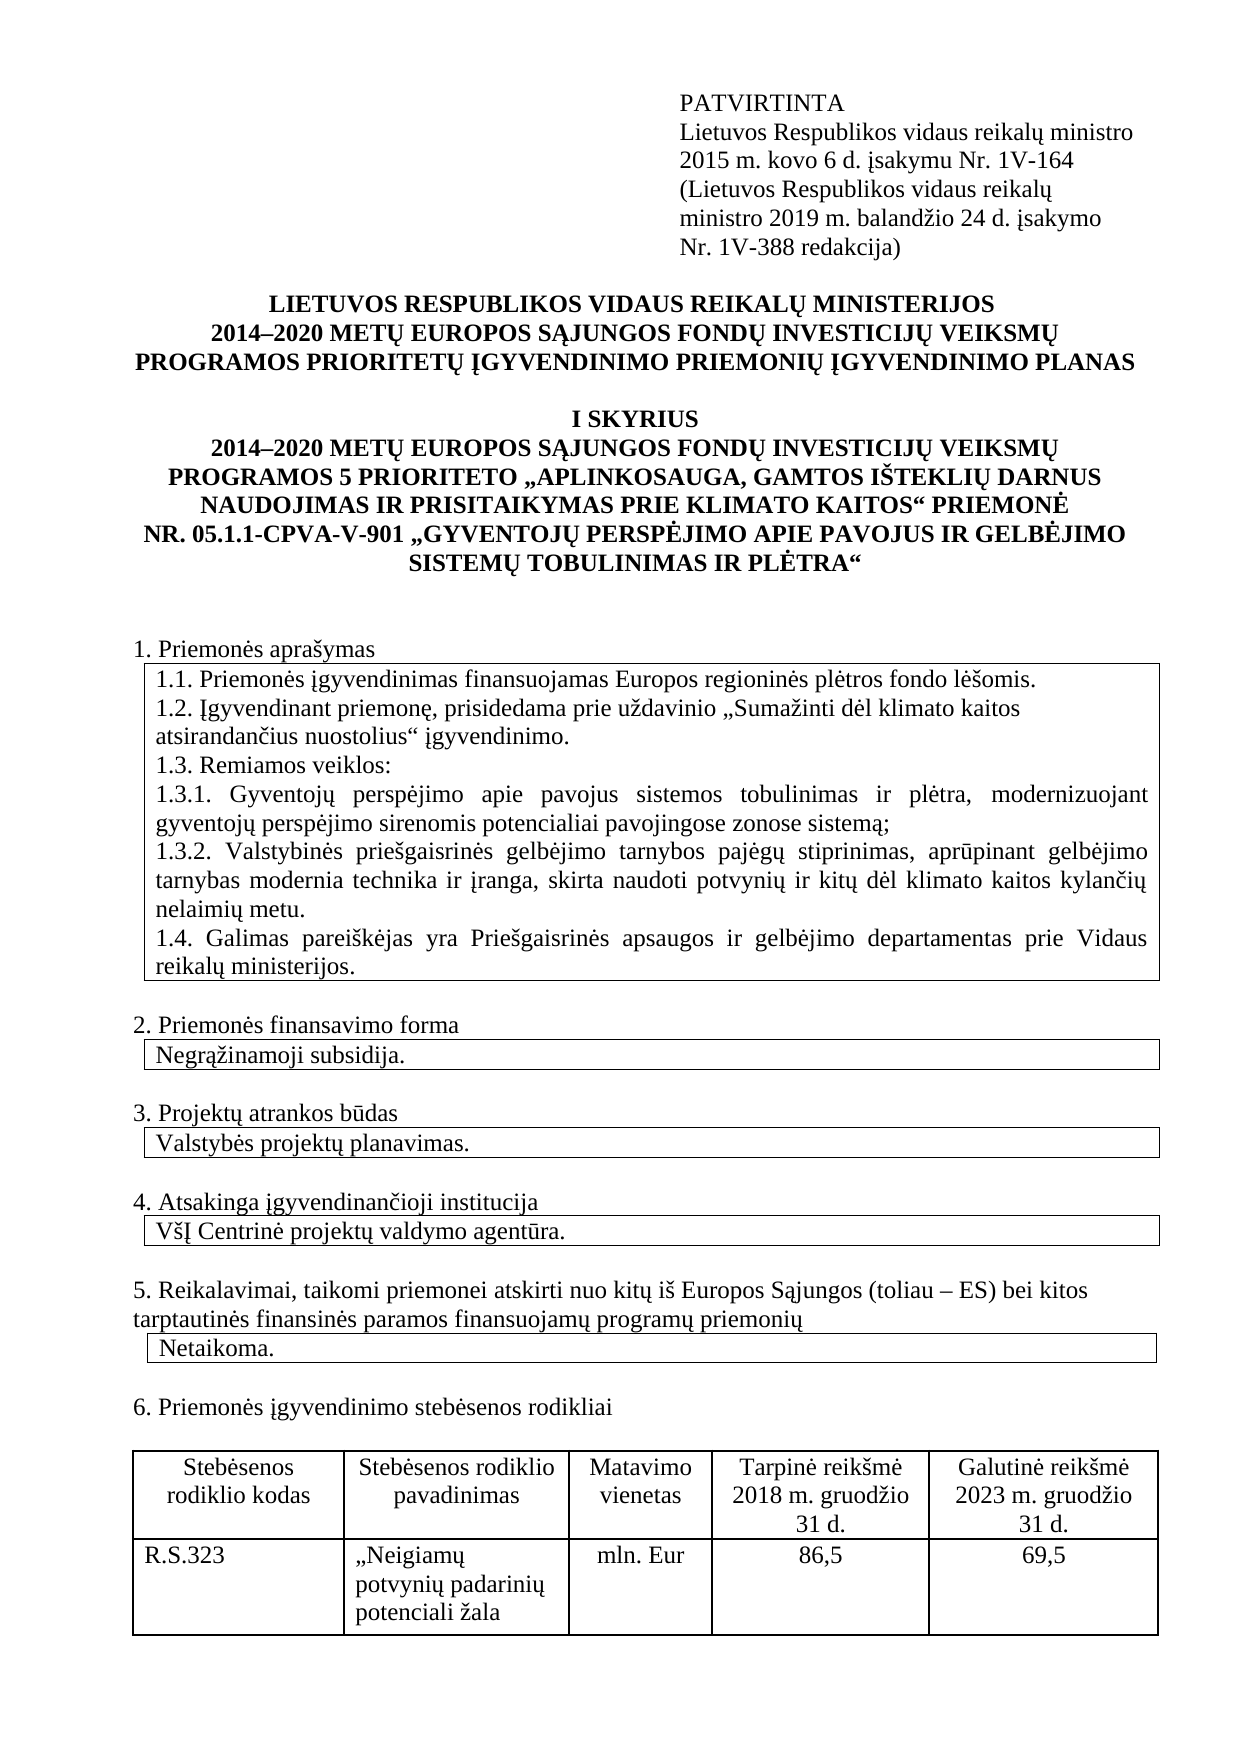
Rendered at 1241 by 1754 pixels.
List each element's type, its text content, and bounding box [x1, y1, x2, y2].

table_header Matavimo vienetas [570, 1452, 711, 1538]
table_cell 1.4. Galimas pareiškėjas yra Priešgaisrinės apsaugos ir gelbėjimo departamentas prie Vidaus reikalų ministerijos. [145, 923, 1159, 980]
text Lietuvos Respublikos vidaus reikalų ministro [679, 117, 1137, 145]
table_header Negrąžinamoji subsidija. [145, 1040, 1159, 1068]
text NR. 05.1.1-CPVA-V-901 „GYVENTOJŲ PERSPĖJIMO APIE PAVOJUS IR GELBĖJIMO SISTEMŲ TOBULINIMAS IR PLĖTRA“ [133, 519, 1137, 577]
table_cell R.S.323 [134, 1540, 343, 1634]
text 3. Projektų atrankos būdas [133, 1098, 1137, 1127]
text 6. Priemonės įgyvendinimo stebėsenos rodikliai [133, 1392, 1137, 1421]
table_header Stebėsenos rodiklio kodas [134, 1452, 343, 1538]
text 2014–2020 METŲ EUROPOS SĄJUNGOS FONDŲ INVESTICIJŲ VEIKSMŲ PROGRAMOS PRIORITETŲ ĮGYVENDINIMO Priemonių įgyvendinimo planas [133, 318, 1137, 375]
text 4. Atsakinga įgyvendinančioji institucija [133, 1187, 1137, 1215]
text 5. Reikalavimai, taikomi priemonei atskirti nuo kitų iš Europos Sąjungos (toliau – ES) bei kitos tarptautinės finansinės paramos finansuojamų programų priemonių [133, 1275, 1137, 1332]
table_header Netaikoma. [148, 1334, 1156, 1362]
text LIETUVOS RESPUBLIKOS VIDAUS REIKALŲ MINISTERIJOS [133, 289, 1137, 318]
text 2. Priemonės finansavimo forma [133, 1010, 1137, 1039]
table_header Stebėsenos rodiklio pavadinimas [345, 1452, 568, 1538]
table_header Tarpinė reikšmė 2018 m. gruodžio 31 d. [713, 1452, 928, 1538]
text I SKYRIUS [133, 404, 1137, 433]
table_cell „Neigiamų potvynių padarinių potenciali žala [345, 1540, 568, 1634]
table_cell mln. Eur [570, 1540, 711, 1634]
table_cell 1.3. Remiamos veiklos: 1.3.1. Gyventojų perspėjimo apie pavojus sistemos tobulinimas ir plėtra, modernizuojant gyventojų perspėjimo sirenomis potencialiai pavojingose zonose sistemą; 1.3.2. Valstybinės priešgaisrinės gelbėjimo tarnybos pajėgų stiprinimas, aprūpinant gelbėjimo tarnybas modernia technika ir įranga, skirta naudoti potvynių ir kitų dėl klimato kaitos kylančių nelaimių metu. [145, 750, 1159, 923]
table_cell 69,5 [930, 1540, 1157, 1634]
text 2014–2020 METŲ EUROPOS SĄJUNGOS FONDŲ INVESTICIJŲ VEIKSMŲ PROGRAMOS 5 PRIORITETO „APLINKOSAUGA, GAMTOS IŠTEKLIŲ DARNUS NAUDOJIMAS IR PRISITAIKYMAS PRIE KLIMATO KAITOS“ PRIEMONĖ [133, 433, 1137, 519]
table_header VšĮ Centrinė projektų valdymo agentūra. [145, 1216, 1159, 1245]
table_header Valstybės projektų planavimas. [145, 1128, 1159, 1157]
table_header 1.1. Priemonės įgyvendinimas finansuojamas Europos regioninės plėtros fondo lėšomis. 1.2. Įgyvendinant priemonę, prisidedama prie uždavinio „Sumažinti dėl klimato kaitos atsirandančius nuostolius“ įgyvendinimo. [145, 664, 1159, 750]
text 1. Priemonės aprašymas [133, 634, 1137, 663]
table_cell 86,5 [713, 1540, 928, 1634]
table_header Galutinė reikšmė 2023 m. gruodžio 31 d. [930, 1452, 1157, 1538]
text (Lietuvos Respublikos vidaus reikalų ministro 2019 m. balandžio 24 d. įsakymo Nr. 1V-388 redakcija) [679, 174, 1137, 260]
text 2015 m. kovo 6 d. įsakymu Nr. 1V-164 [679, 145, 1137, 174]
text PATVIRTINTA [679, 88, 1137, 117]
